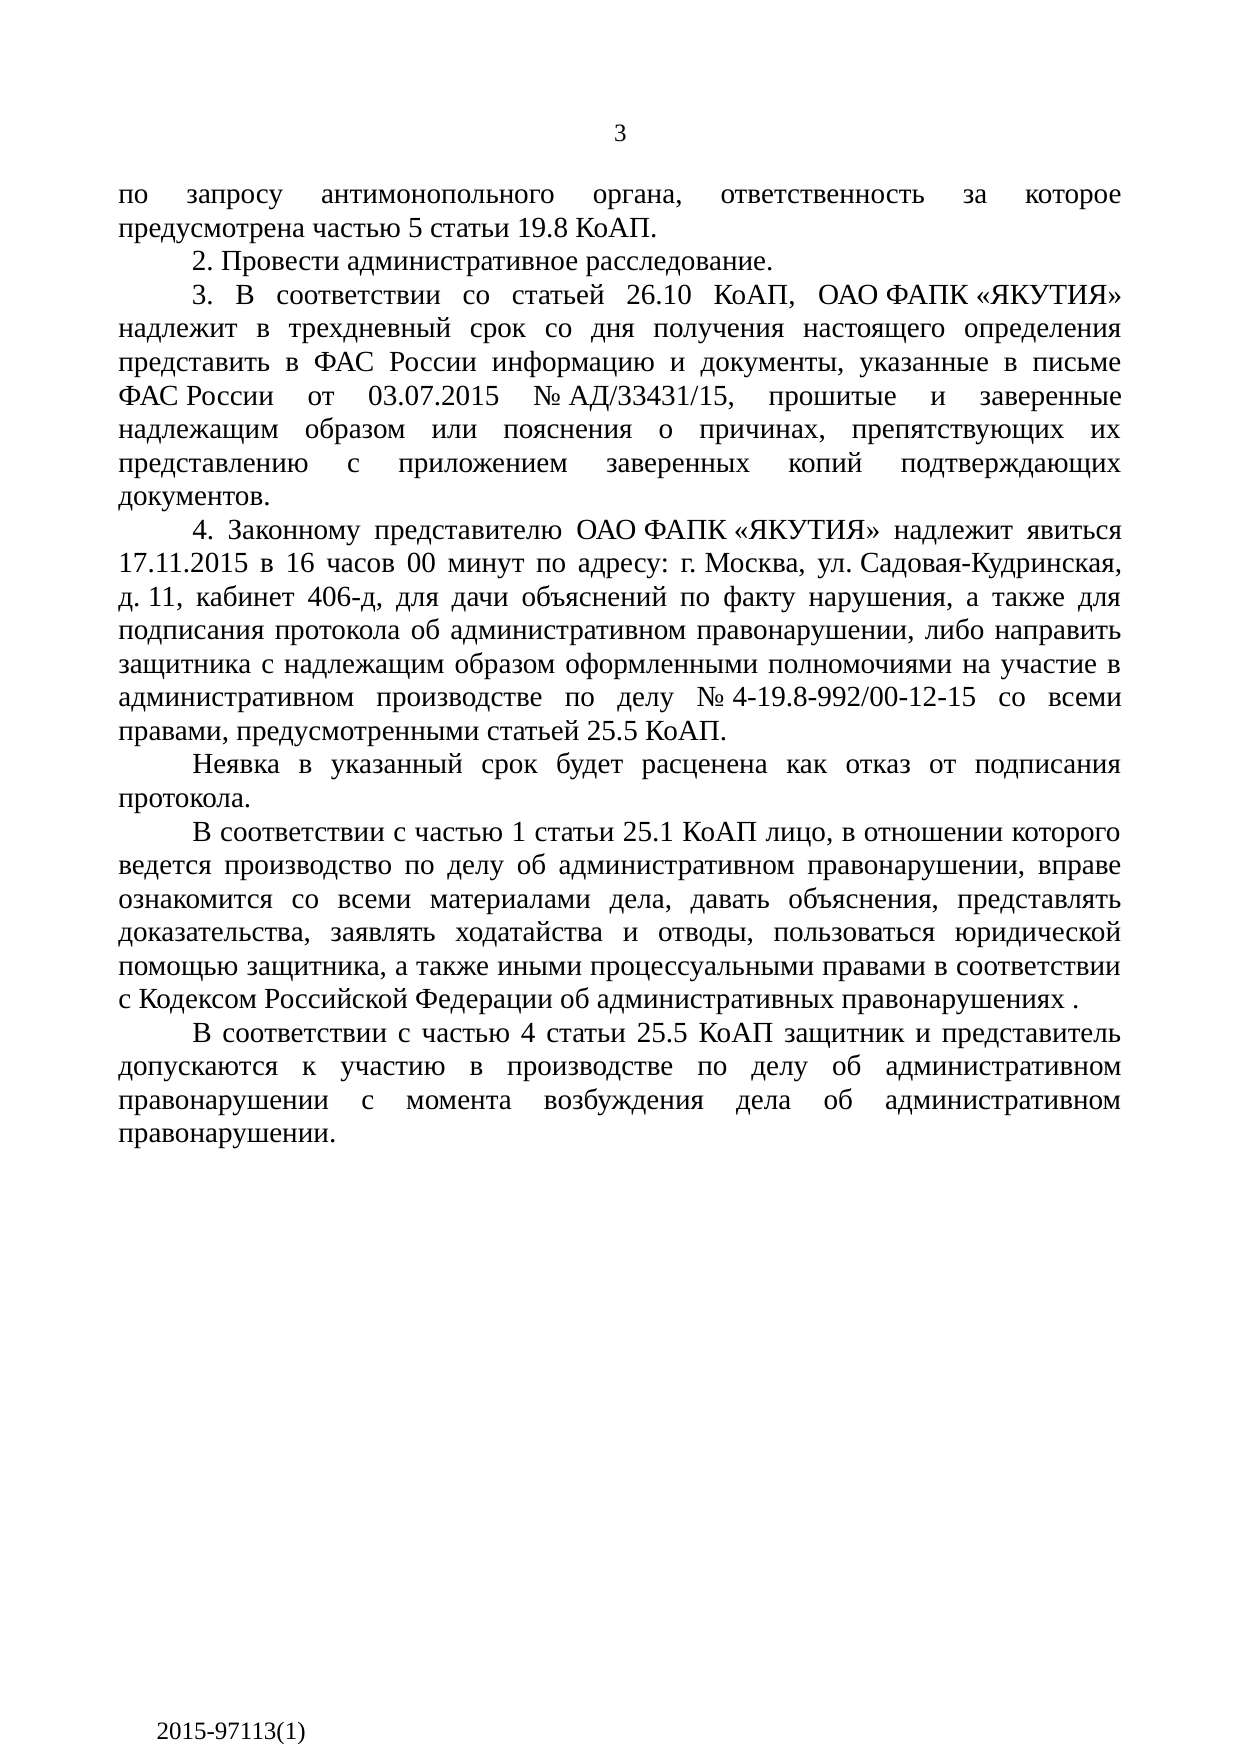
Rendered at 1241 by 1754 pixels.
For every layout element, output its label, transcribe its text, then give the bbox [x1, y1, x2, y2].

text 3. В соответствии со статьей 26.10 КоАП, ОАО ФАПК «ЯКУТИЯ» надлежит в трехдневный срок со дня получения настоящего определения представить в ФАС России информацию и документы, указанные в письме ФАС России от 03.07.2015 № АД/33431/15, прошитые и заверенные надлежащим образом или пояснения о причинах, препятствующих их представлению с приложением заверенных копий подтверждающих документов. [118, 277, 1122, 512]
text 2. Провести административное расследование. [118, 243, 1122, 277]
text Неявка в указанный срок будет расценена как отказ от подписания протокола. [118, 747, 1122, 814]
text В соответствии с частью 4 статьи 25.5 КоАП защитник и представитель допускаются к участию в производстве по делу об административном правонарушении с момента возбуждения дела об административном правонарушении. [118, 1015, 1122, 1149]
text 4. Законному представителю ОАО ФАПК «ЯКУТИЯ» надлежит явиться 17.11.2015 в 16 часов 00 минут по адресу: г. Москва, ул. Садовая-Кудринская, д. 11, кабинет 406-д, для дачи объяснений по факту нарушения, а также для подписания протокола об административном правонарушении, либо направить защитника с надлежащим образом оформленными полномочиями на участие в административном производстве по делу № 4-19.8-992/00-12-15 со всеми правами, предусмотренными статьей 25.5 КоАП. [118, 512, 1122, 747]
text по запросу антимонопольного органа, ответственность за которое предусмотрена частью 5 статьи 19.8 КоАП. [118, 176, 1122, 243]
text В соответствии с частью 1 статьи 25.1 КоАП лицо, в отношении которого ведется производство по делу об административном правонарушении, вправе ознакомится со всеми материалами дела, давать объяснения, представлять доказательства, заявлять ходатайства и отводы, пользоваться юридической помощью защитника, а также иными процессуальными правами в соответствии с Кодексом Российской Федерации об административных правонарушениях . [118, 814, 1122, 1015]
